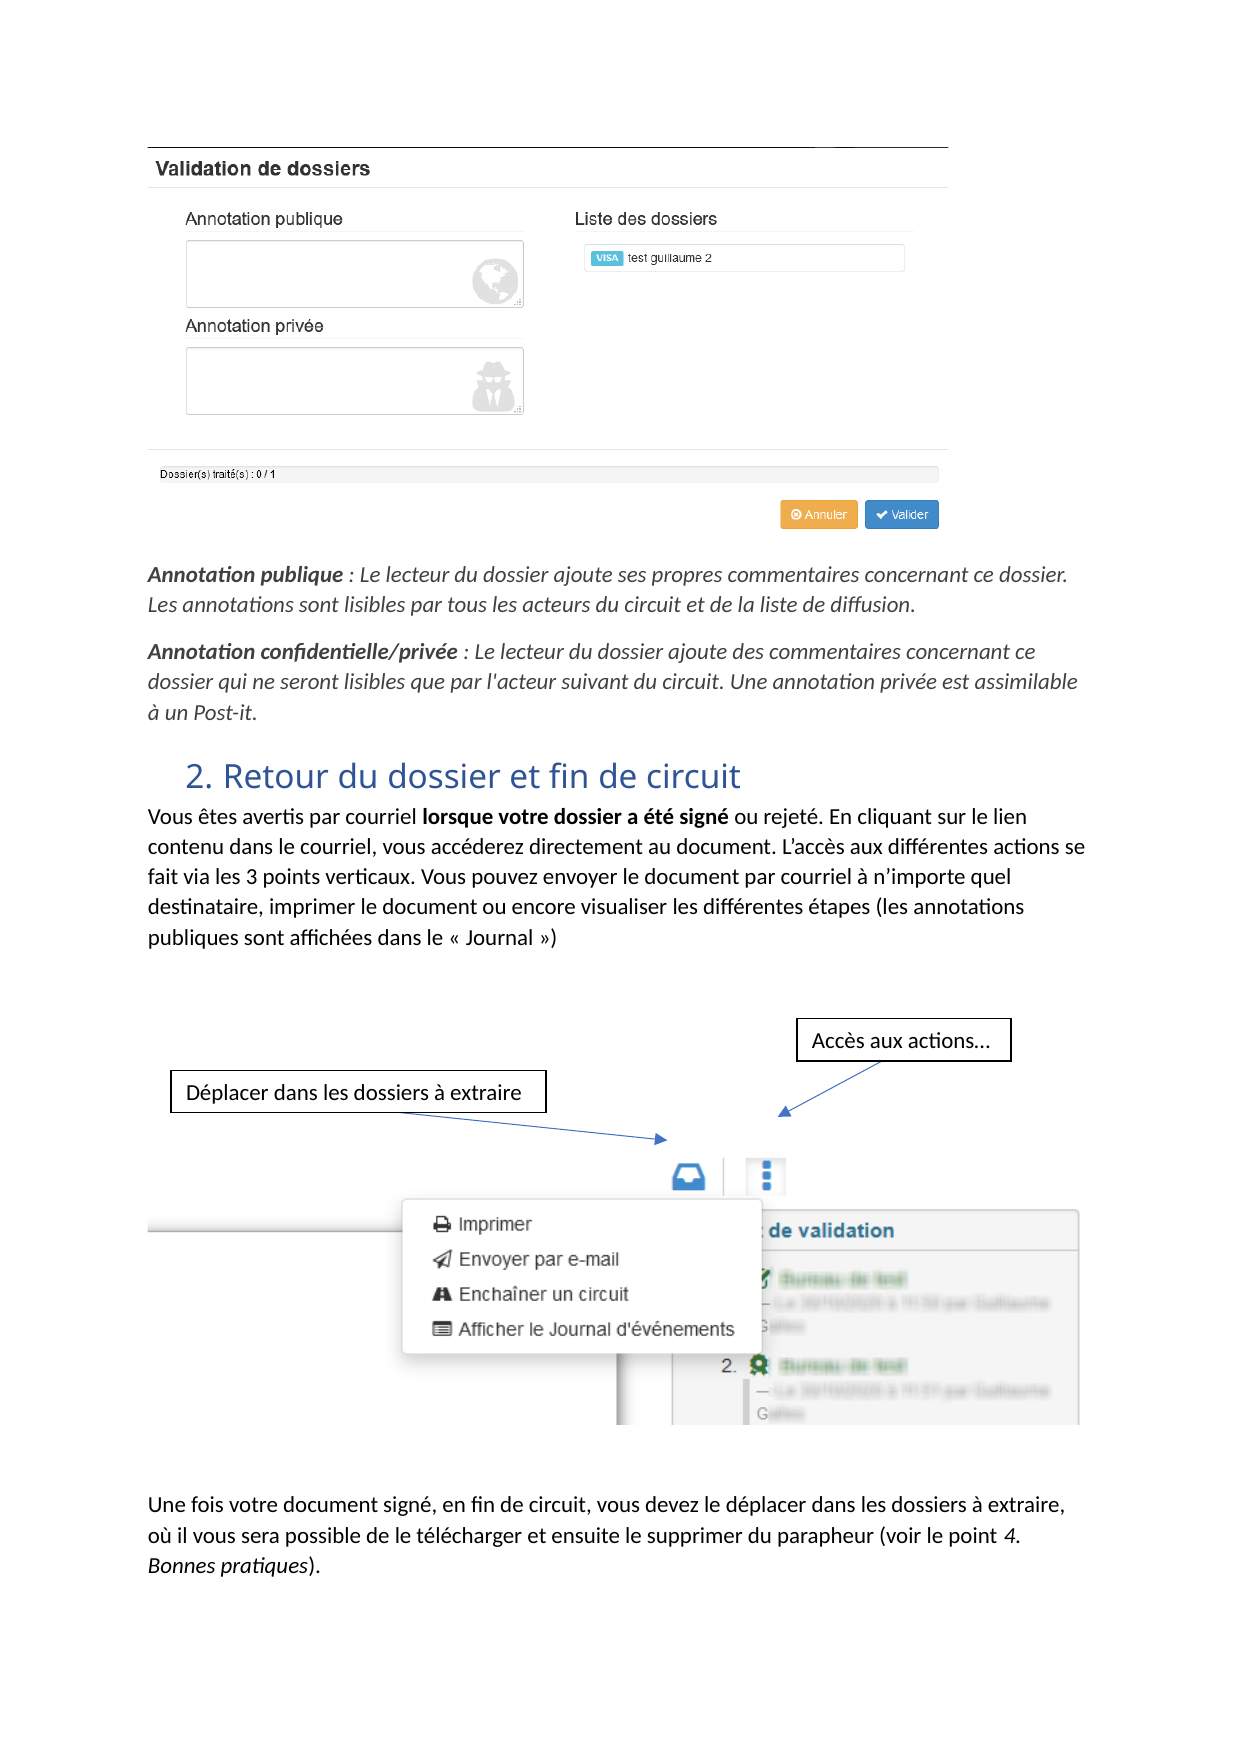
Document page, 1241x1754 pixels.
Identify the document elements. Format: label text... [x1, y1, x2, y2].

text Vous êtes avertis par courriel lorsque votre dossier a été signé ou rejeté. En cliquant sur le lien contenu dans le courriel, vous accéderez directement au document. L’accès aux différentes actions se fait via les 3 points verticaux. Vous pouvez envoyer le document par courriel à n’importe quel destinataire, imprimer le document ou encore visualiser les différentes étapes (les annotations publiques sont affichées dans le « Journal ») [148, 802, 1093, 951]
subtitle Retour du dossier et fin de circuit [185, 753, 1093, 798]
picture [147, 1146, 1093, 1425]
picture [147, 147, 949, 542]
text Annotation publique : Le lecteur du dossier ajoute ses propres commentaires concernant ce dossier. Les annotations sont lisibles par tous les acteurs du circuit et de la liste de diffusion. [148, 560, 1093, 618]
text Une fois votre document signé, en fin de circuit, vous devez le déplacer dans les dossiers à extraire, où il vous sera possible de le télécharger et ensuite le supprimer du parapheur (voir le point 4. Bonnes pratiques). [148, 1491, 1093, 1579]
text Annotation confidentielle/privée : Le lecteur du dossier ajoute des commentaires concernant ce dossier qui ne seront lisibles que par l'acteur suivant du circuit. Une annotation privée est assimilable à un Post-it. [148, 637, 1093, 726]
